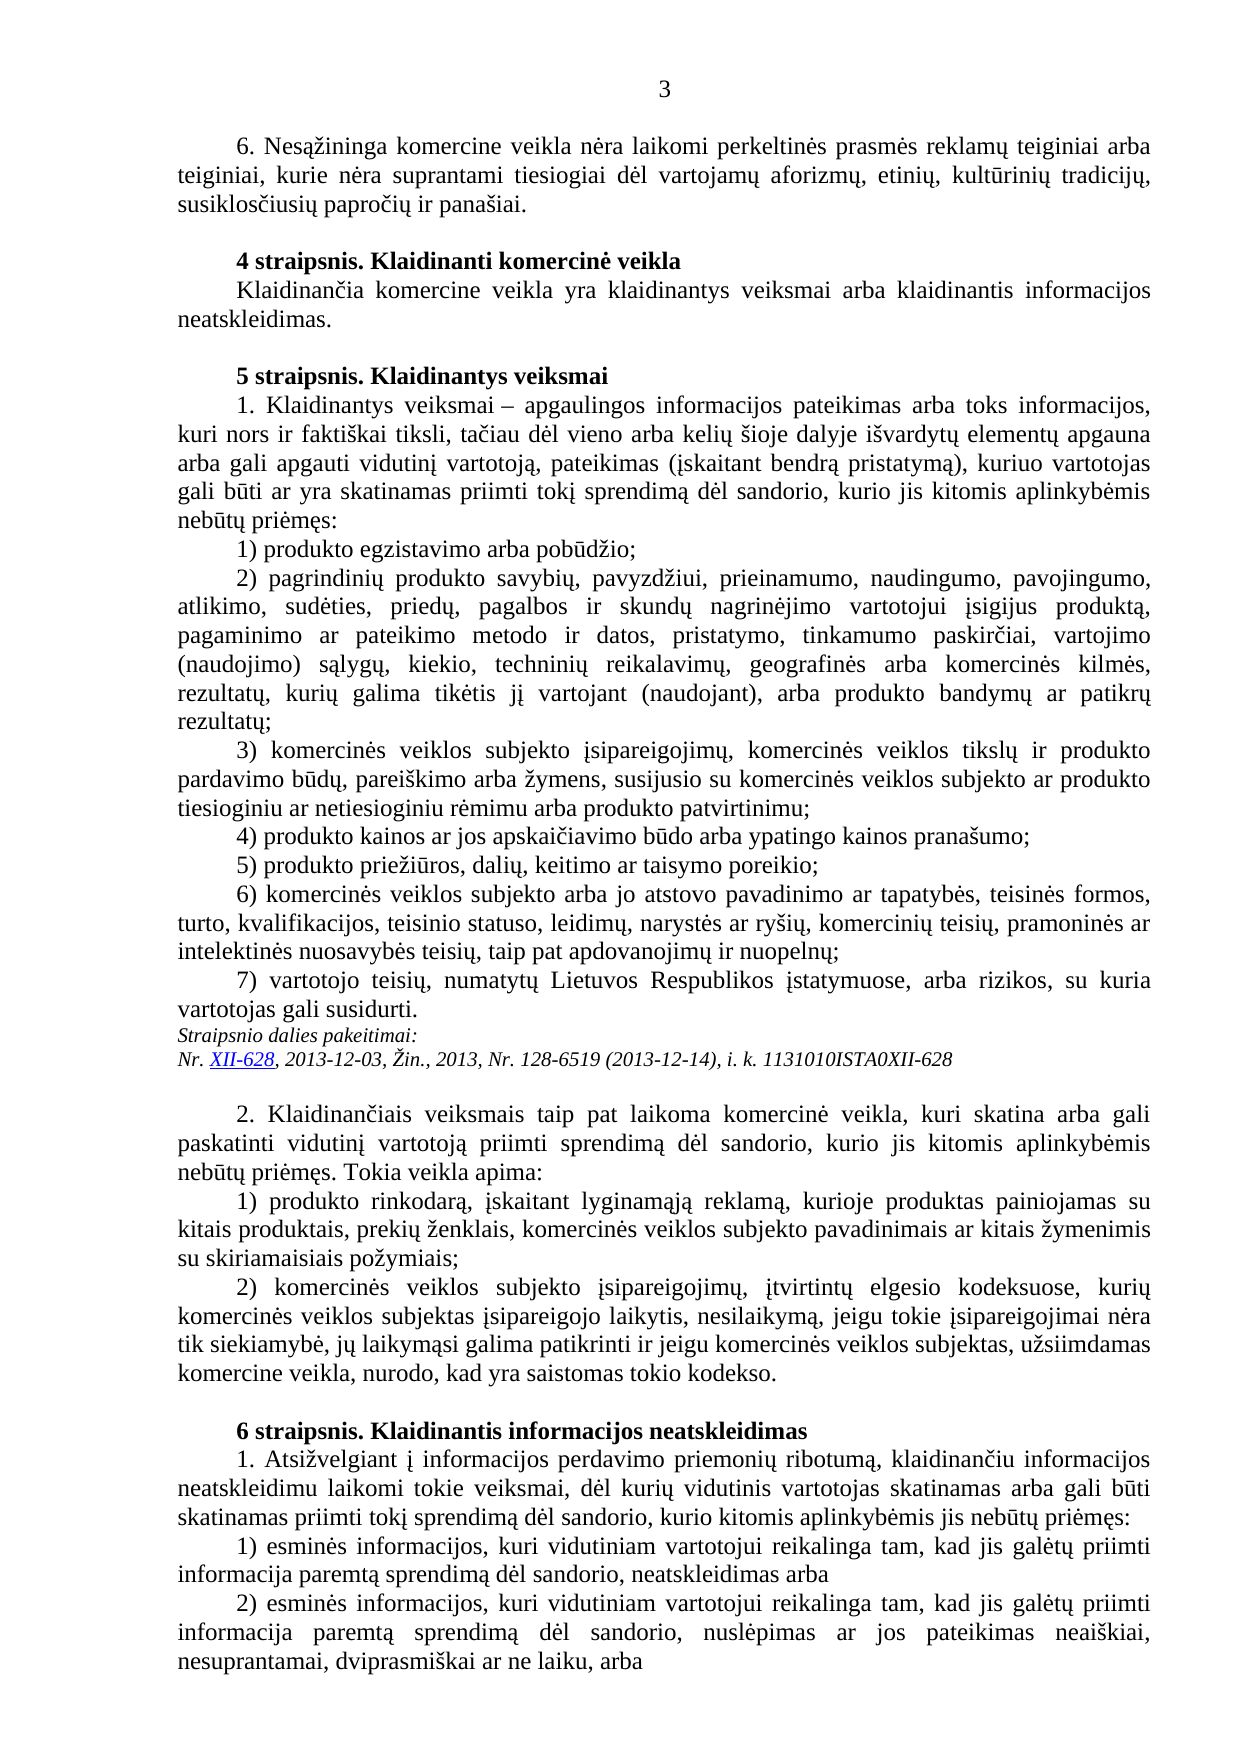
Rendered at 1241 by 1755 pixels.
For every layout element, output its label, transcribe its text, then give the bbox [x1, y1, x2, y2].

text 6) komercinės veiklos subjekto arba jo atstovo pavadinimo ar tapatybės, teisinės formos, turto, kvalifikacijos, teisinio statuso, leidimų, narystės ar ryšių, komercinių teisių, pramoninės ar intelektinės nuosavybės teisių, taip pat apdovanojimų ir nuopelnų; [177, 879, 1152, 965]
text 2) esminės informacijos, kuri vidutiniam vartotojui reikalinga tam, kad jis galėtų priimti informacija paremtą sprendimą dėl sandorio, nuslėpimas ar jos pateikimas neaiškiai, nesuprantamai, dviprasmiškai ar ne laiku, arba [177, 1588, 1152, 1674]
text 3) komercinės veiklos subjekto įsipareigojimų, komercinės veiklos tikslų ir produkto pardavimo būdų, pareiškimo arba žymens, susijusio su komercinės veiklos subjekto ar produkto tiesioginiu ar netiesioginiu rėmimu arba produkto patvirtinimu; [177, 735, 1152, 821]
text 1) produkto egzistavimo arba pobūdžio; [177, 534, 1152, 563]
text 5 straipsnis. Klaidinantys veiksmai [177, 361, 1152, 390]
text 1. Atsižvelgiant į informacijos perdavimo priemonių ribotumą, klaidinančiu informacijos neatskleidimu laikomi tokie veiksmai, dėl kurių vidutinis vartotojas skatinamas arba gali būti skatinamas priimti tokį sprendimą dėl sandorio, kurio kitomis aplinkybėmis jis nebūtų priėmęs: [177, 1444, 1152, 1531]
text 2) pagrindinių produkto savybių, pavyzdžiui, prieinamumo, naudingumo, pavojingumo, atlikimo, sudėties, priedų, pagalbos ir skundų nagrinėjimo vartotojui įsigijus produktą, pagaminimo ar pateikimo metodo ir datos, pristatymo, tinkamumo paskirčiai, vartojimo (naudojimo) sąlygų, kiekio, techninių reikalavimų, geografinės arba komercinės kilmės, rezultatų, kurių galima tikėtis jį vartojant (naudojant), arba produkto bandymų ar patikrų rezultatų; [177, 563, 1152, 735]
text 1. Klaidinantys veiksmai – apgaulingos informacijos pateikimas arba toks informacijos, kuri nors ir faktiškai tiksli, tačiau dėl vieno arba kelių šioje dalyje išvardytų elementų apgauna arba gali apgauti vidutinį vartotoją, pateikimas (įskaitant bendrą pristatymą), kuriuo vartotojas gali būti ar yra skatinamas priimti tokį sprendimą dėl sandorio, kurio jis kitomis aplinkybėmis nebūtų priėmęs: [177, 390, 1152, 534]
text 4 straipsnis. Klaidinanti komercinė veikla [177, 246, 1152, 275]
text 4) produkto kainos ar jos apskaičiavimo būdo arba ypatingo kainos pranašumo; [177, 821, 1152, 850]
text 6 straipsnis. Klaidinantis informacijos neatskleidimas [177, 1416, 1152, 1444]
text 2. Klaidinančiais veiksmais taip pat laikoma komercinė veikla, kuri skatina arba gali paskatinti vidutinį vartotoją priimti sprendimą dėl sandorio, kurio jis kitomis aplinkybėmis nebūtų priėmęs. Tokia veikla apima: [177, 1099, 1152, 1186]
text 1) produkto rinkodarą, įskaitant lyginamąją reklamą, kurioje produktas painiojamas su kitais produktais, prekių ženklais, komercinės veiklos subjekto pavadinimais ar kitais žymenimis su skiriamaisiais požymiais; [177, 1186, 1152, 1272]
text Klaidinančia komercine veikla yra klaidinantys veiksmai arba klaidinantis informacijos neatskleidimas. [177, 275, 1152, 333]
text 2) komercinės veiklos subjekto įsipareigojimų, įtvirtintų elgesio kodeksuose, kurių komercinės veiklos subjektas įsipareigojo laikytis, nesilaikymą, jeigu tokie įsipareigojimai nėra tik siekiamybė, jų laikymąsi galima patikrinti ir jeigu komercinės veiklos subjektas, užsiimdamas komercine veikla, nurodo, kad yra saistomas tokio kodekso. [177, 1272, 1152, 1387]
text Straipsnio dalies pakeitimai: [177, 1023, 1152, 1047]
text 1) esminės informacijos, kuri vidutiniam vartotojui reikalinga tam, kad jis galėtų priimti informacija paremtą sprendimą dėl sandorio, neatskleidimas arba [177, 1531, 1152, 1588]
text 7) vartotojo teisių, numatytų Lietuvos Respublikos įstatymuose, arba rizikos, su kuria vartotojas gali susidurti. [177, 965, 1152, 1023]
text 6. Nesąžininga komercine veikla nėra laikomi perkeltinės prasmės reklamų teiginiai arba teiginiai, kurie nėra suprantami tiesiogiai dėl vartojamų aforizmų, etinių, kultūrinių tradicijų, susiklosčiusių papročių ir panašiai. [177, 131, 1152, 218]
text 5) produkto priežiūros, dalių, keitimo ar taisymo poreikio; [177, 850, 1152, 879]
text Nr. XII-628, 2013-12-03, Žin., 2013, Nr. 128-6519 (2013-12-14), i. k. 1131010ISTA0XII-628 [177, 1047, 1152, 1071]
